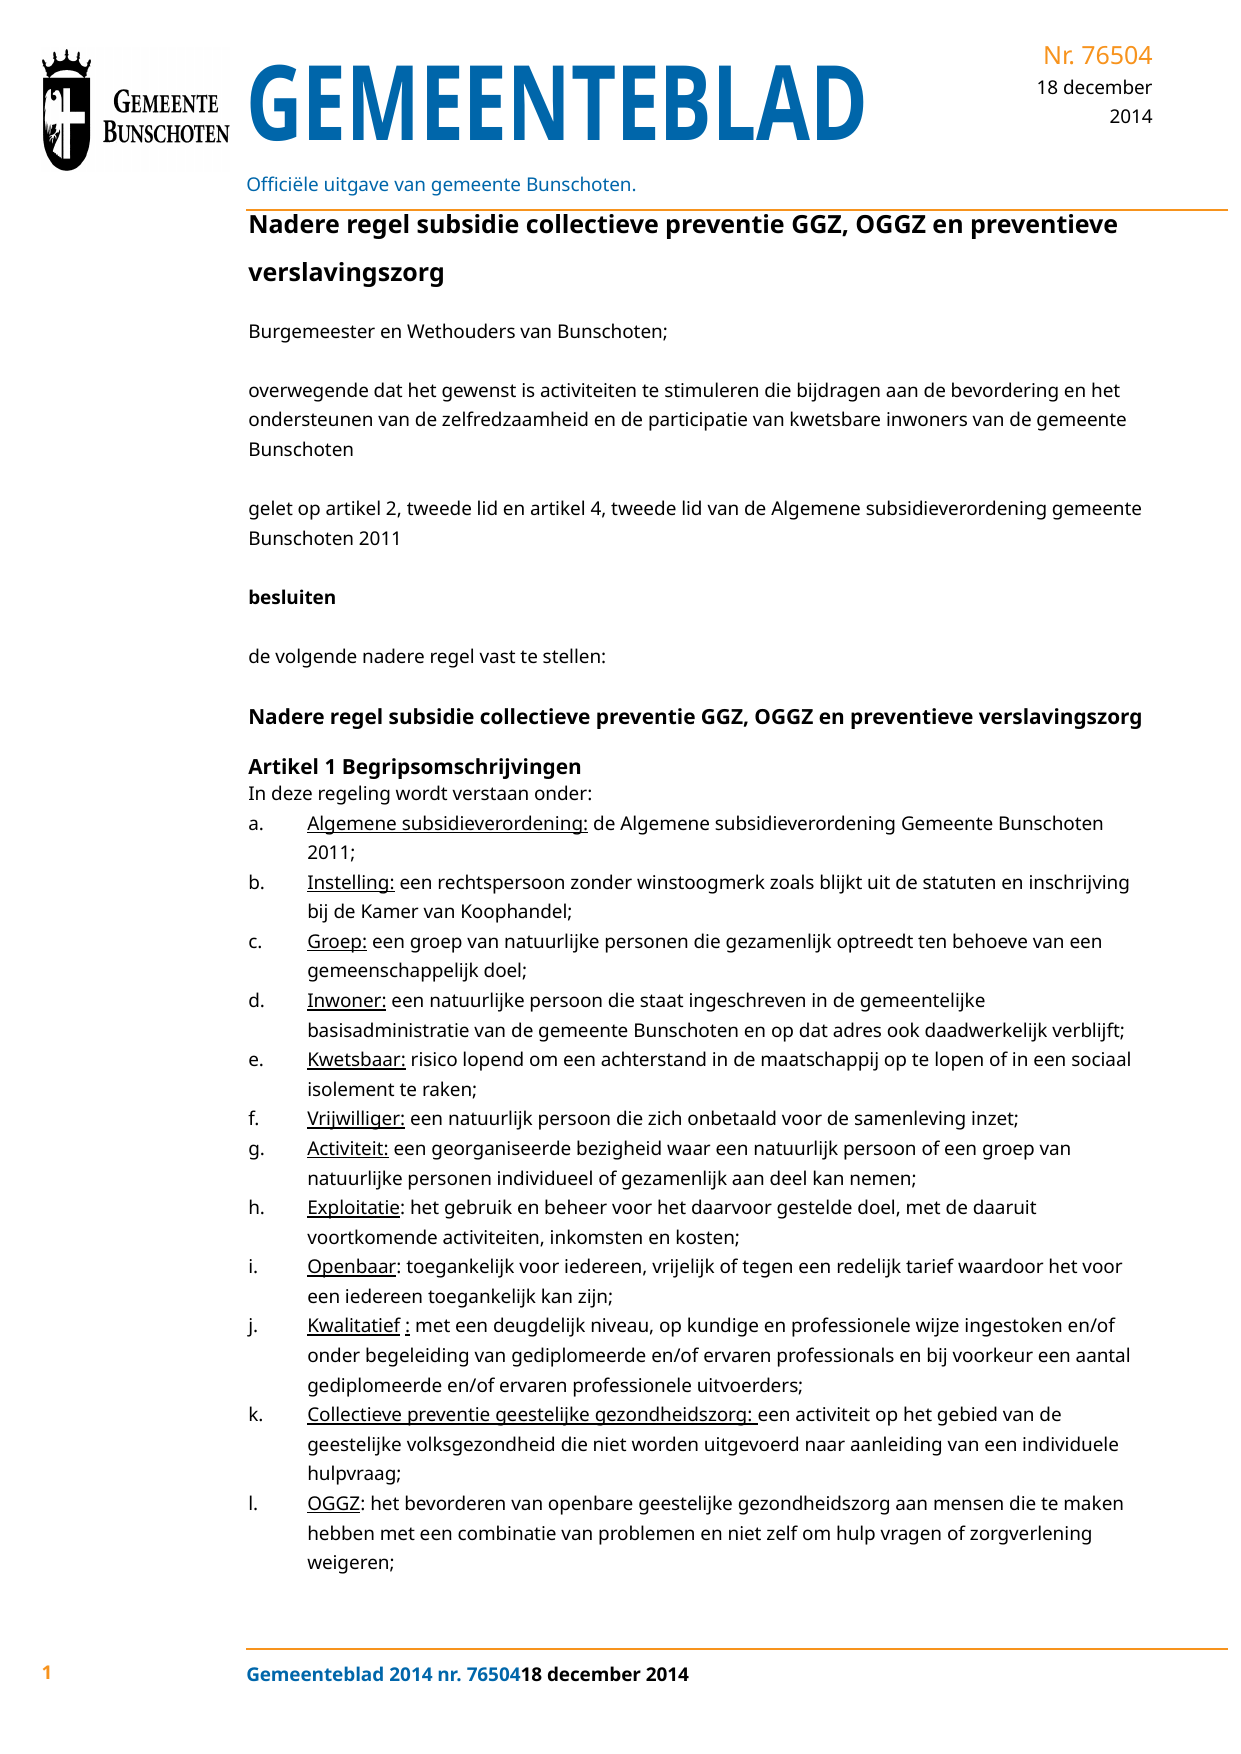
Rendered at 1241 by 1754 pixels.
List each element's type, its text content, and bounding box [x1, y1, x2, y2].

text In deze regeling wordt verstaan onder: [248, 780, 1152, 806]
list Collectieve preventie geestelijke gezondheidszorg: een activiteit op het gebied van de geestelijke volksgezondheid die niet worden uitgevoerd naar aanleiding van een individuele hulpvraag; [248, 1401, 1152, 1486]
list Exploitatie: het gebruik en beheer voor het daarvoor gestelde doel, met de daaruit voortkomende activiteiten, inkomsten en kosten; [248, 1194, 1152, 1250]
list Algemene subsidieverordening: de Algemene subsidieverordening Gemeente Bunschoten 2011; [248, 810, 1152, 865]
list Kwalitatief : met een deugdelijk niveau, op kundige en professionele wijze ingestoken en/of onder begeleiding van gediplomeerde en/of ervaren professionals en bij voorkeur een aantal gediplomeerde en/of ervaren professionele uitvoerders; [248, 1313, 1152, 1398]
text Burgemeester en Wethouders van Bunschoten; [248, 318, 1152, 344]
list Kwetsbaar: risico lopend om een achterstand in de maatschappij op te lopen of in een sociaal isolement te raken; [248, 1046, 1152, 1102]
list OGGZ: het bevorderen van openbare geestelijke gezondheidszorg aan mensen die te maken hebben met een combinatie van problemen en niet zelf om hulp vragen of zorgverlening weigeren; [248, 1490, 1152, 1575]
picture [41, 47, 231, 172]
text gelet op artikel 2, tweede lid en artikel 4, tweede lid van de Algemene subsidieverordening gemeente Bunschoten 2011 [248, 495, 1152, 551]
list Groep: een groep van natuurlijke personen die gezamenlijk optreedt ten behoeve van een gemeenschappelijk doel; [248, 928, 1152, 983]
list Inwoner: een natuurlijke persoon die staat ingeschreven in de gemeentelijke basisadministratie van de gemeente Bunschoten en op dat adres ook daadwerkelijk verblijft; [248, 987, 1152, 1043]
text Nadere regel subsidie collectieve preventie GGZ, OGGZ en preventieve verslavingszorg [248, 702, 1152, 731]
list Openbaar: toegankelijk voor iedereen, vrijelijk of tegen een redelijk tarief waardoor het voor een iedereen toegankelijk kan zijn; [248, 1253, 1152, 1309]
list Vrijwilliger: een natuurlijk persoon die zich onbetaald voor de samenleving inzet; [248, 1106, 1152, 1131]
list Activiteit: een georganiseerde bezigheid waar een natuurlijk persoon of een groep van natuurlijke personen individueel of gezamenlijk aan deel kan nemen; [248, 1135, 1152, 1191]
text Artikel 1 Begripsomschrijvingen [248, 752, 1152, 780]
text Nadere regel subsidie collectieve preventie GGZ, OGGZ en preventieve verslavingszorg [248, 211, 1152, 288]
text de volgende nadere regel vast te stellen: [248, 643, 1152, 669]
text overwegende dat het gewenst is activiteiten te stimuleren die bijdragen aan de bevordering en het ondersteunen van de zelfredzaamheid en de participatie van kwetsbare inwoners van de gemeente Bunschoten [248, 377, 1152, 462]
list Instelling: een rechtspersoon zonder winstoogmerk zoals blijkt uit de statuten en inschrijving bij de Kamer van Koophandel; [248, 869, 1152, 924]
text besluiten [248, 584, 1152, 610]
